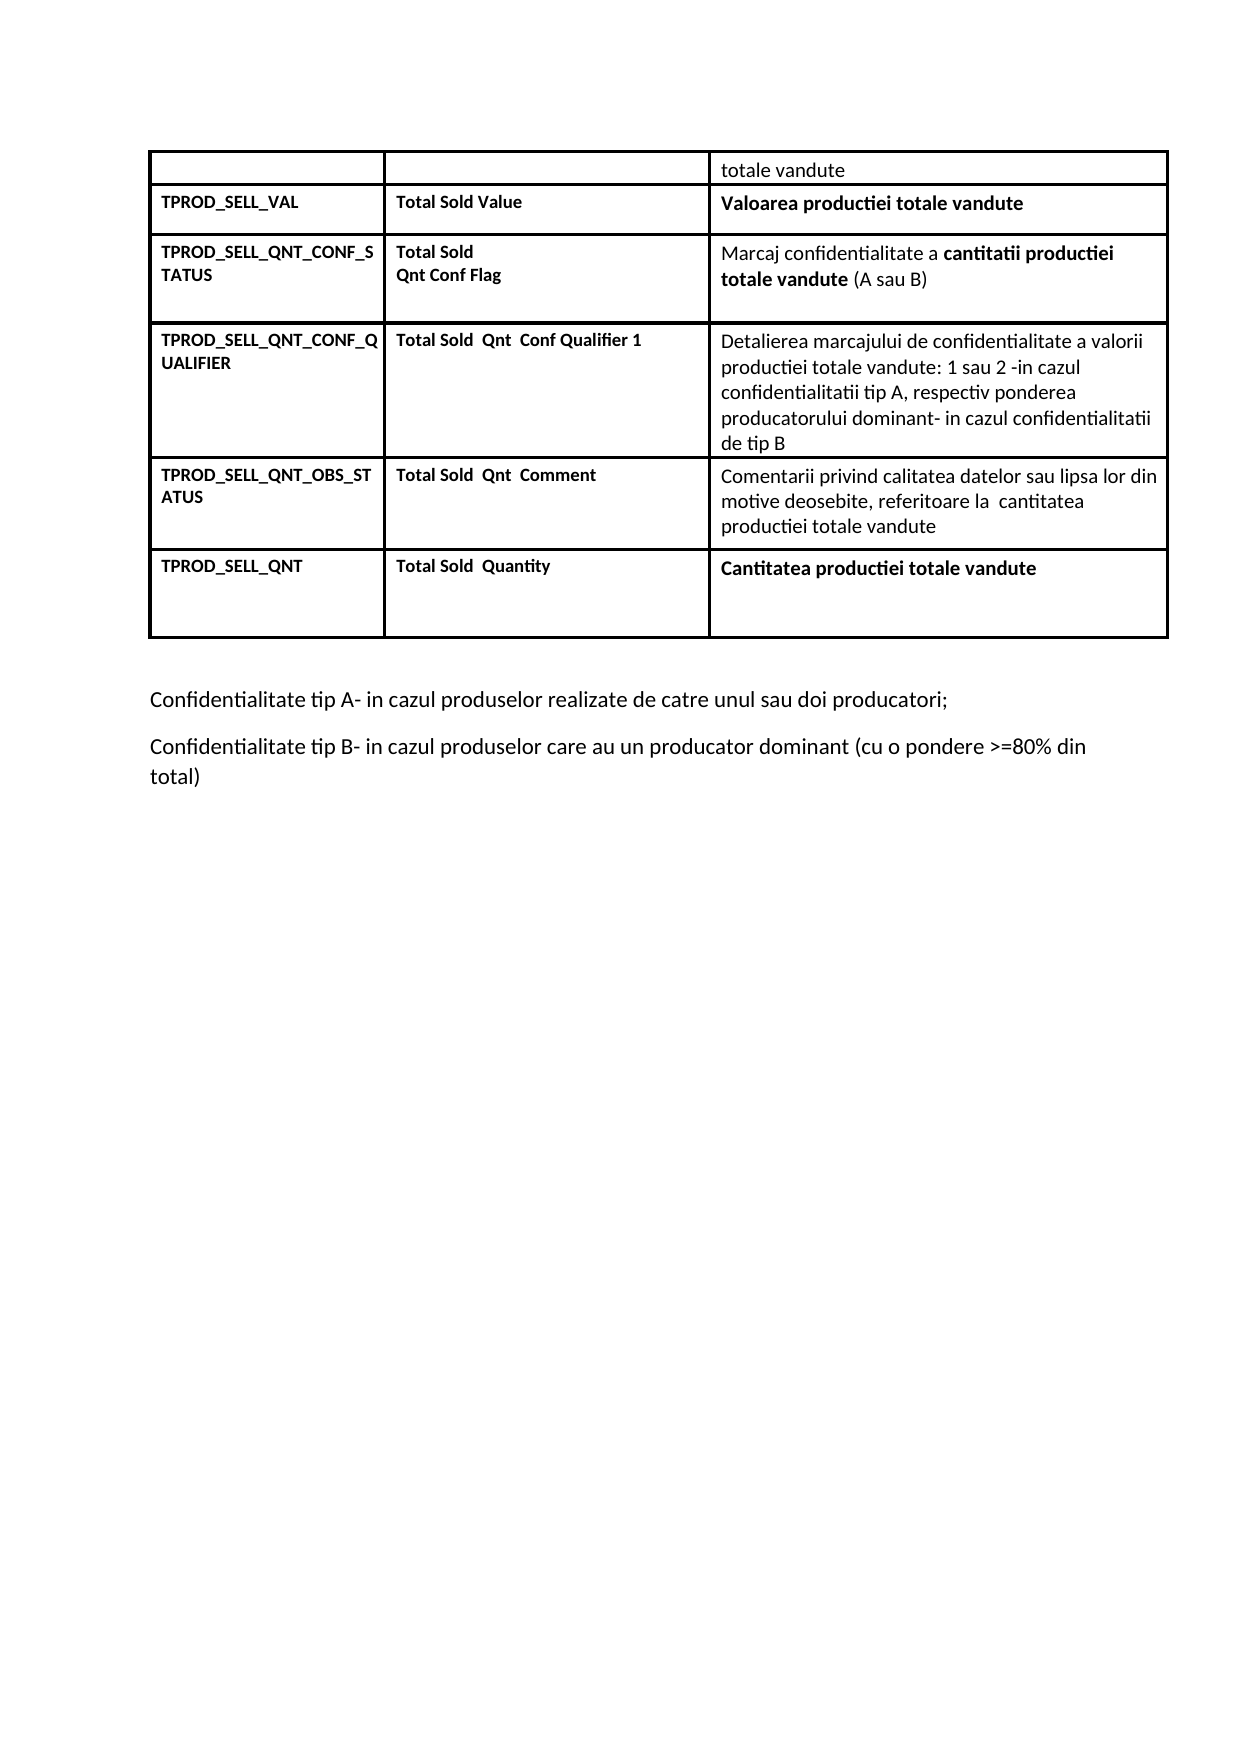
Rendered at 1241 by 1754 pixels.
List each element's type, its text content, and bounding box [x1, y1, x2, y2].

table_cell Total Sold Value [386, 186, 708, 233]
table_cell TPROD_SELL_QNT_CONF_STATUS [152, 236, 383, 321]
table_cell Comentarii privind calitatea datelor sau lipsa lor din motive deosebite, referitoare la cantitatea productiei totale vandute [711, 459, 1166, 547]
table_cell Detalierea marcajului de confidentialitate a valorii productiei totale vandute: 1 sau 2 -in cazul confidentialitatii tip A, respectiv ponderea producatorului dominant- in cazul confidentialitatii de tip B [711, 325, 1166, 456]
table_cell Total Sold Qnt Comment [386, 459, 708, 547]
text Confidentialitate tip B- in cazul produselor care au un producator dominant (cu o pondere >=80% din total) [150, 732, 1090, 790]
table_cell Marcaj confidentialitate a cantitatii productiei totale vandute (A sau B) [711, 236, 1166, 321]
table_cell Total Sold Qnt Conf Qualifier 1 [386, 325, 708, 456]
table_cell [152, 153, 383, 183]
table_cell Cantitatea productiei totale vandute [711, 551, 1166, 636]
table_cell TPROD_SELL_QNT [152, 551, 383, 636]
table_cell [386, 153, 708, 183]
table_cell Total Sold Qnt Conf Flag [386, 236, 708, 321]
table_cell TPROD_SELL_VAL [152, 186, 383, 233]
table_cell Valoarea productiei totale vandute [711, 186, 1166, 233]
table_cell totale vandute [711, 153, 1166, 183]
table_cell TPROD_SELL_QNT_OBS_STATUS [152, 459, 383, 547]
table_cell Total Sold Quantity [386, 551, 708, 636]
table_cell TPROD_SELL_QNT_CONF_QUALIFIER [152, 325, 383, 456]
text Confidentialitate tip A- in cazul produselor realizate de catre unul sau doi producatori; [150, 685, 1090, 713]
